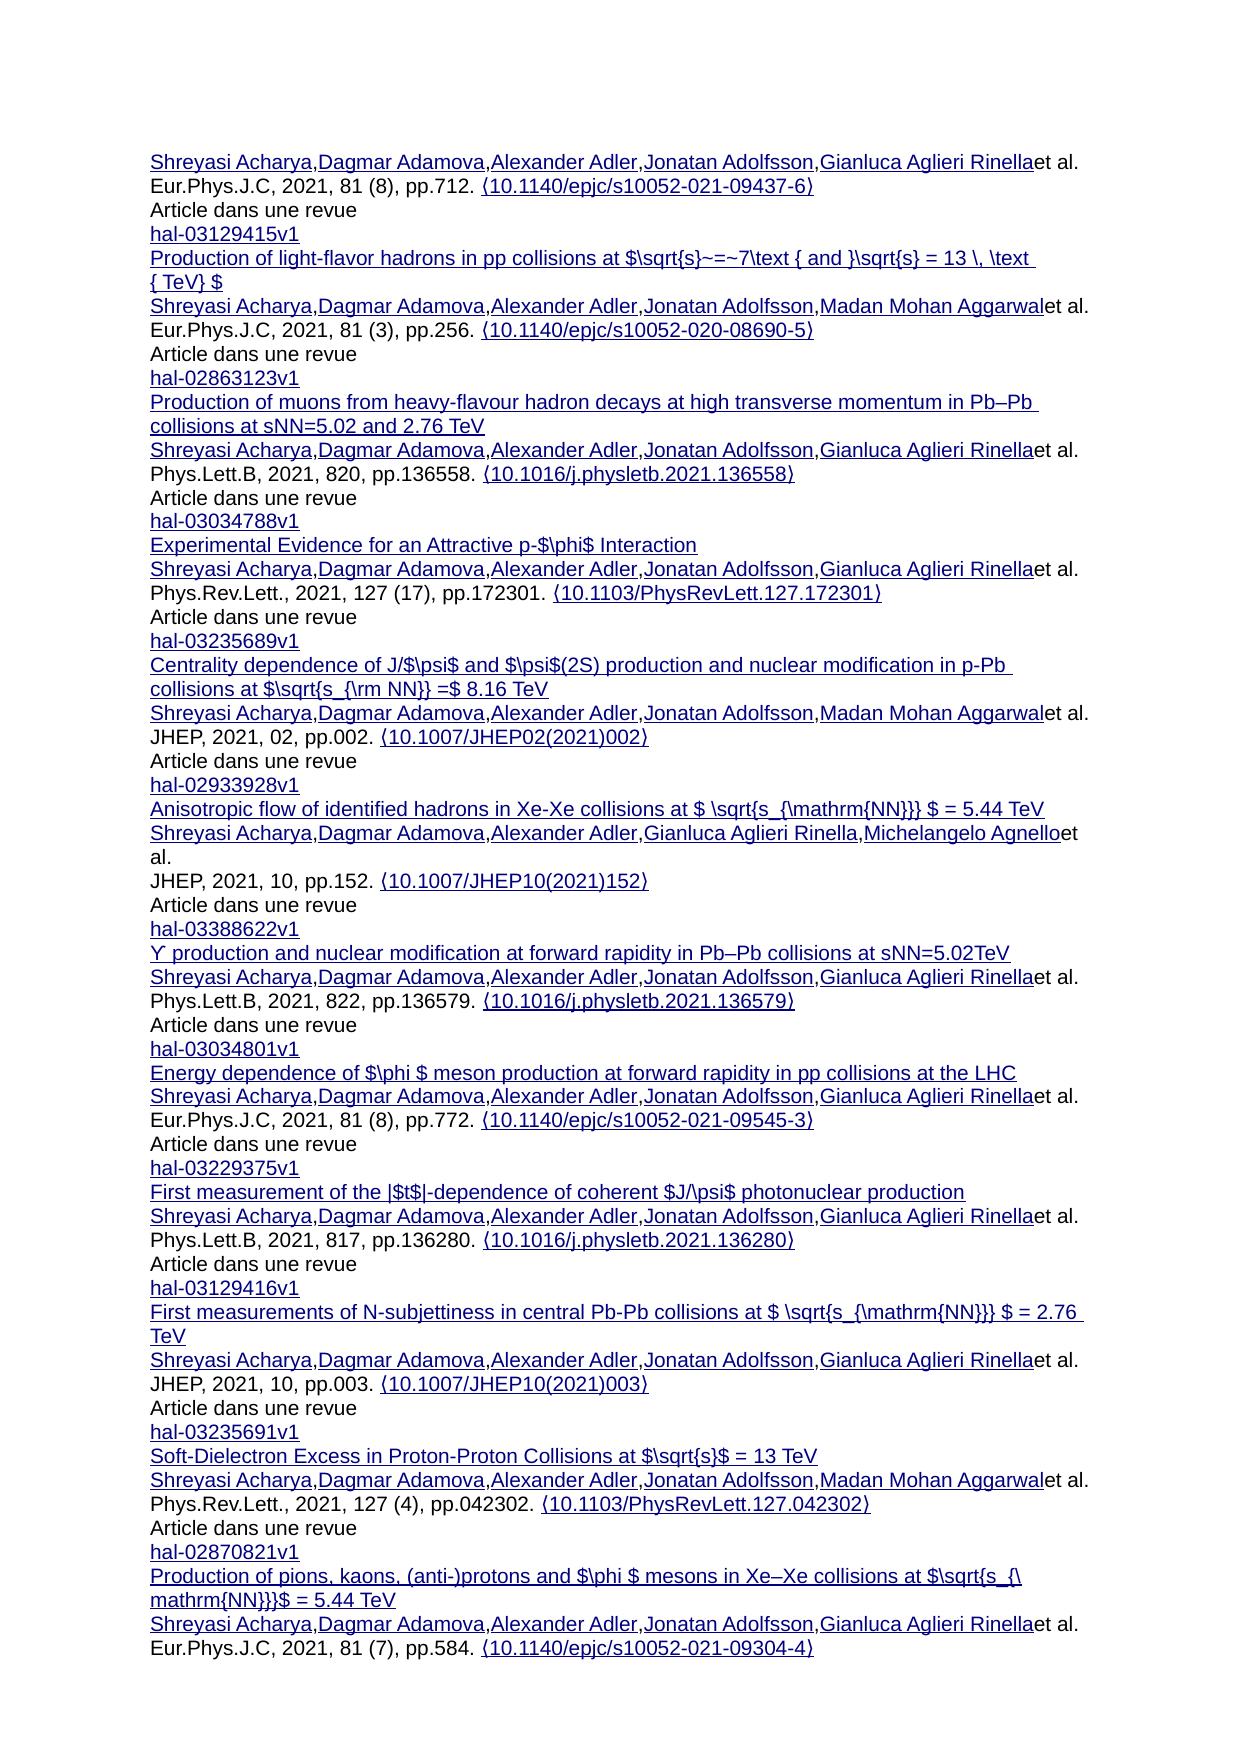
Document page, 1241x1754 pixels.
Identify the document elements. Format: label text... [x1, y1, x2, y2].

table_cell Shreyasi Acharya,Dagmar Adamova,Alexander Adler,Jonatan Adolfsson,Gianluca Aglieri Rinellaet al. Eur.Phys.J.C, 2021, 81 (8), pp.712. ⟨10.1140/epjc/s10052-021-09437-6⟩ Article dans une revue hal-03129415v1 [150, 150, 1090, 246]
table_cell Anisotropic flow of identified hadrons in Xe-Xe collisions at $ \sqrt{s_{\mathrm{NN}}} $ = 5.44 TeV Shreyasi Acharya,Dagmar Adamova,Alexander Adler,Gianluca Aglieri Rinella,Michelangelo Agnelloet al. JHEP, 2021, 10, pp.152. ⟨10.1007/JHEP10(2021)152⟩ Article dans une revue hal-03388622v1 [150, 797, 1090, 941]
table_cell ϒ production and nuclear modification at forward rapidity in Pb–Pb collisions at sNN=5.02TeV Shreyasi Acharya,Dagmar Adamova,Alexander Adler,Jonatan Adolfsson,Gianluca Aglieri Rinellaet al. Phys.Lett.B, 2021, 822, pp.136579. ⟨10.1016/j.physletb.2021.136579⟩ Article dans une revue hal-03034801v1 [150, 941, 1090, 1060]
table_cell First measurements of N-subjettiness in central Pb-Pb collisions at $ \sqrt{s_{\mathrm{NN}}} $ = 2.76 TeV Shreyasi Acharya,Dagmar Adamova,Alexander Adler,Jonatan Adolfsson,Gianluca Aglieri Rinellaet al. JHEP, 2021, 10, pp.003. ⟨10.1007/JHEP10(2021)003⟩ Article dans une revue hal-03235691v1 [150, 1300, 1090, 1444]
table_cell Production of light-flavor hadrons in pp collisions at $\sqrt{s}~=~7\text { and }\sqrt{s} = 13 \, \text { TeV} $ Shreyasi Acharya,Dagmar Adamova,Alexander Adler,Jonatan Adolfsson,Madan Mohan Aggarwalet al. Eur.Phys.J.C, 2021, 81 (3), pp.256. ⟨10.1140/epjc/s10052-020-08690-5⟩ Article dans une revue hal-02863123v1 [150, 246, 1090, 389]
table_cell Soft-Dielectron Excess in Proton-Proton Collisions at $\sqrt{s}$ = 13 TeV Shreyasi Acharya,Dagmar Adamova,Alexander Adler,Jonatan Adolfsson,Madan Mohan Aggarwalet al. Phys.Rev.Lett., 2021, 127 (4), pp.042302. ⟨10.1103/PhysRevLett.127.042302⟩ Article dans une revue hal-02870821v1 [150, 1444, 1090, 1563]
table_cell Production of muons from heavy-flavour hadron decays at high transverse momentum in Pb–Pb collisions at sNN=5.02 and 2.76 TeV Shreyasi Acharya,Dagmar Adamova,Alexander Adler,Jonatan Adolfsson,Gianluca Aglieri Rinellaet al. Phys.Lett.B, 2021, 820, pp.136558. ⟨10.1016/j.physletb.2021.136558⟩ Article dans une revue hal-03034788v1 [150, 390, 1090, 533]
table_cell First measurement of the |$t$|-dependence of coherent $J/\psi$ photonuclear production Shreyasi Acharya,Dagmar Adamova,Alexander Adler,Jonatan Adolfsson,Gianluca Aglieri Rinellaet al. Phys.Lett.B, 2021, 817, pp.136280. ⟨10.1016/j.physletb.2021.136280⟩ Article dans une revue hal-03129416v1 [150, 1180, 1090, 1300]
table_cell Energy dependence of $\phi $ meson production at forward rapidity in pp collisions at the LHC Shreyasi Acharya,Dagmar Adamova,Alexander Adler,Jonatan Adolfsson,Gianluca Aglieri Rinellaet al. Eur.Phys.J.C, 2021, 81 (8), pp.772. ⟨10.1140/epjc/s10052-021-09545-3⟩ Article dans une revue hal-03229375v1 [150, 1060, 1090, 1180]
table_cell Experimental Evidence for an Attractive p-$\phi$ Interaction Shreyasi Acharya,Dagmar Adamova,Alexander Adler,Jonatan Adolfsson,Gianluca Aglieri Rinellaet al. Phys.Rev.Lett., 2021, 127 (17), pp.172301. ⟨10.1103/PhysRevLett.127.172301⟩ Article dans une revue hal-03235689v1 [150, 533, 1090, 653]
table_cell Production of pions, kaons, (anti-)protons and $\phi $ mesons in Xe–Xe collisions at $\sqrt{s_{\mathrm{NN}}}$ = 5.44 TeV Shreyasi Acharya,Dagmar Adamova,Alexander Adler,Jonatan Adolfsson,Gianluca Aglieri Rinellaet al. Eur.Phys.J.C, 2021, 81 (7), pp.584. ⟨10.1140/epjc/s10052-021-09304-4⟩ [150, 1564, 1090, 1659]
table_cell Centrality dependence of J/$\psi$ and $\psi$(2S) production and nuclear modification in p-Pb collisions at $\sqrt{s_{\rm NN}} =$ 8.16 TeV Shreyasi Acharya,Dagmar Adamova,Alexander Adler,Jonatan Adolfsson,Madan Mohan Aggarwalet al. JHEP, 2021, 02, pp.002. ⟨10.1007/JHEP02(2021)002⟩ Article dans une revue hal-02933928v1 [150, 653, 1090, 797]
